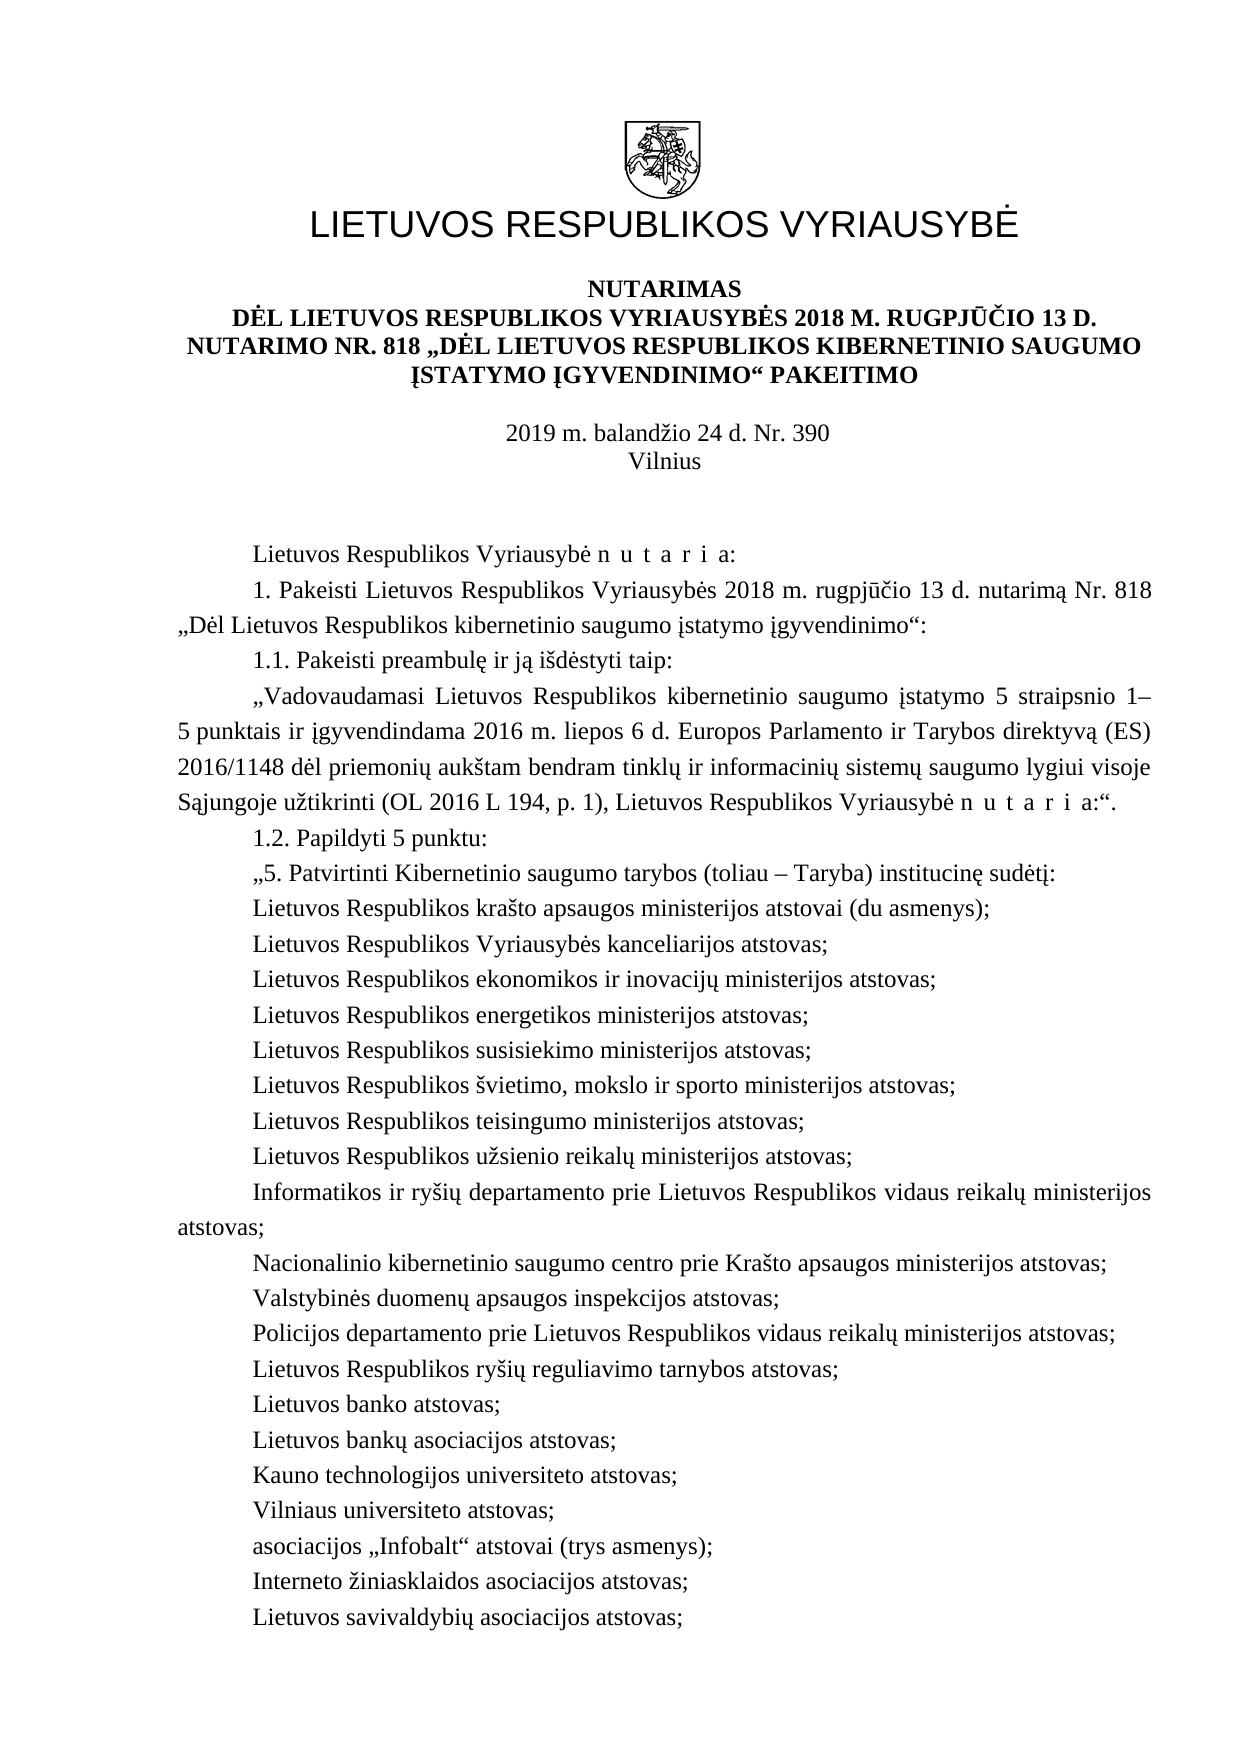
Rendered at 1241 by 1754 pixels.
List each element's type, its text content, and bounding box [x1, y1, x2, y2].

text Informatikos ir ryšių departamento prie Lietuvos Respublikos vidaus reikalų ministerijos atstovas; [177, 1170, 1152, 1241]
text Lietuvos Respublikos užsienio reikalų ministerijos atstovas; [177, 1135, 1152, 1170]
text Lietuvos Respublikos energetikos ministerijos atstovas; [177, 993, 1152, 1028]
text nutarimas [177, 274, 1152, 303]
text Lietuvos Respublikos švietimo, mokslo ir sporto ministerijos atstovas; [177, 1064, 1152, 1099]
text Nacionalinio kibernetinio saugumo centro prie Krašto apsaugos ministerijos atstovas; [177, 1241, 1152, 1276]
text Lietuvos Respublikos Vyriausybė [177, 202, 1152, 245]
text Interneto žiniasklaidos asociacijos atstovas; [177, 1560, 1152, 1595]
text Valstybinės duomenų apsaugos inspekcijos atstovas; [177, 1276, 1152, 1312]
text „5. Patvirtinti Kibernetinio saugumo tarybos (toliau – Taryba) institucinę sudėtį: [177, 851, 1152, 887]
text Lietuvos banko atstovas; [177, 1383, 1152, 1418]
text Lietuvos Respublikos teisingumo ministerijos atstovas; [177, 1099, 1152, 1135]
text asociacijos „Infobalt“ atstovai (trys asmenys); [177, 1524, 1152, 1560]
text Vilnius [177, 446, 1152, 475]
text 1.1. Pakeisti preambulę ir ją išdėstyti taip: [177, 639, 1152, 674]
text Lietuvos Respublikos Vyriausybės kanceliarijos atstovas; [177, 922, 1152, 958]
text DĖL LIETUVOS RESPUBLIKOS VYRIAUSYBĖS 2018 M. RUGPJŪČIO 13 D. NUTARIMO NR. 818 „DĖL LIETUVOS RESPUBLIKOS KIBERNETINIO SAUGUMO ĮSTATYMO ĮGYVENDINIMO“ PAKEITIMO [177, 303, 1152, 389]
text „Vadovaudamasi Lietuvos Respublikos kibernetinio saugumo įstatymo 5 straipsnio 1–5 punktais ir įgyvendindama 2016 m. liepos 6 d. Europos Parlamento ir Tarybos direktyvą (ES) 2016/1148 dėl priemonių aukštam bendram tinklų ir informacinių sistemų saugumo lygiui visoje Sąjungoje užtikrinti (OL 2016 L 194, p. 1), Lietuvos Respublikos Vyriausybė nutaria:“. [177, 674, 1152, 816]
text Lietuvos Respublikos krašto apsaugos ministerijos atstovai (du asmenys); [177, 887, 1152, 922]
text Lietuvos bankų asociacijos atstovas; [177, 1418, 1152, 1453]
text Kauno technologijos universiteto atstovas; [177, 1453, 1152, 1489]
text 2019 m. balandžio 24 d. Nr. 390 [177, 418, 1152, 446]
text Lietuvos savivaldybių asociacijos atstovas; [177, 1595, 1152, 1631]
text Vilniaus universiteto atstovas; [177, 1489, 1152, 1524]
text 1.2. Papildyti 5 punktu: [177, 816, 1152, 851]
text Lietuvos Respublikos Vyriausybė nutaria: [177, 533, 1152, 568]
text 1. Pakeisti Lietuvos Respublikos Vyriausybės 2018 m. rugpjūčio 13 d. nutarimą Nr. 818 „Dėl Lietuvos Respublikos kibernetinio saugumo įstatymo įgyvendinimo“: [177, 568, 1152, 639]
text Policijos departamento prie Lietuvos Respublikos vidaus reikalų ministerijos atstovas; [177, 1312, 1152, 1347]
text Lietuvos Respublikos susisiekimo ministerijos atstovas; [177, 1028, 1152, 1064]
text Lietuvos Respublikos ryšių reguliavimo tarnybos atstovas; [177, 1347, 1152, 1383]
text Lietuvos Respublikos ekonomikos ir inovacijų ministerijos atstovas; [177, 958, 1152, 993]
